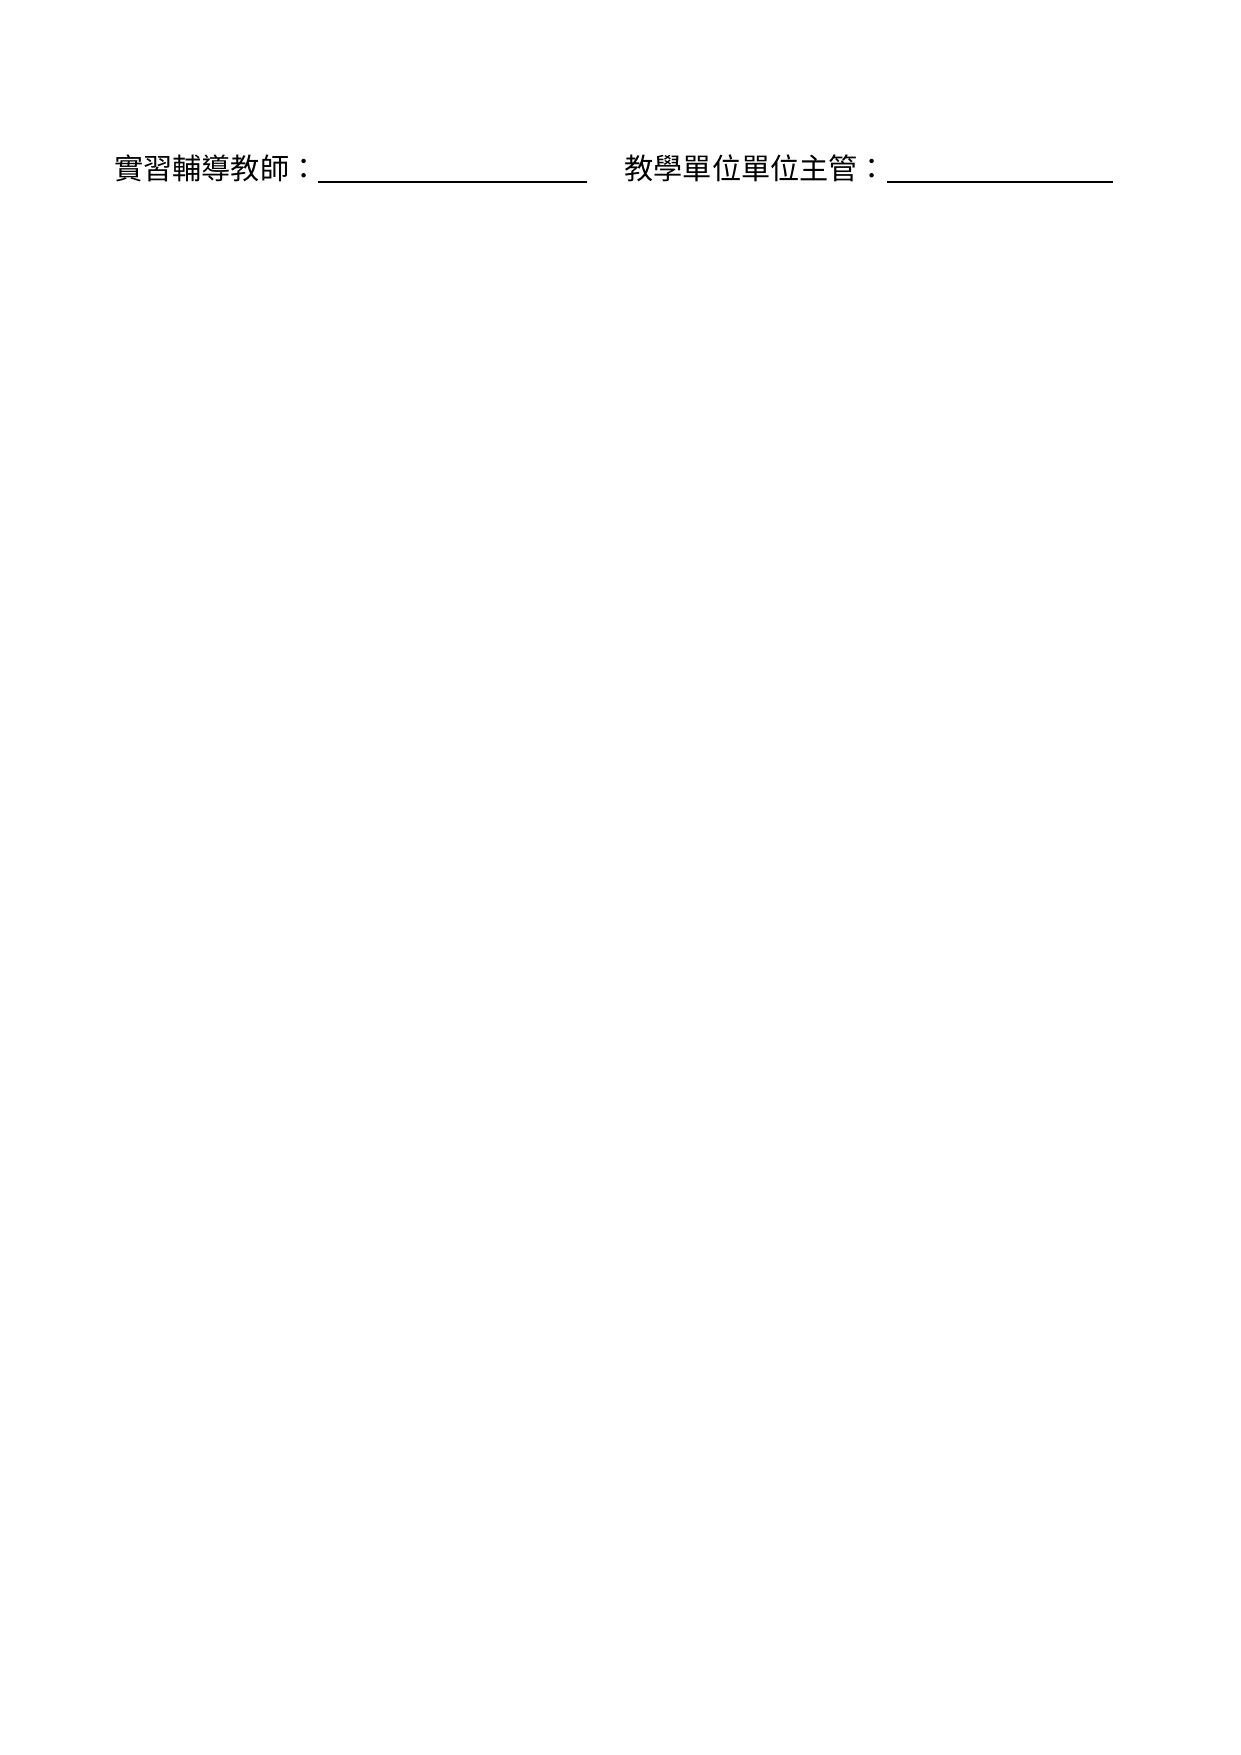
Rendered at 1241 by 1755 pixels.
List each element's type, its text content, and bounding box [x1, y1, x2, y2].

text 實習輔導教師： 教學單位單位主管： [114, 146, 1153, 188]
